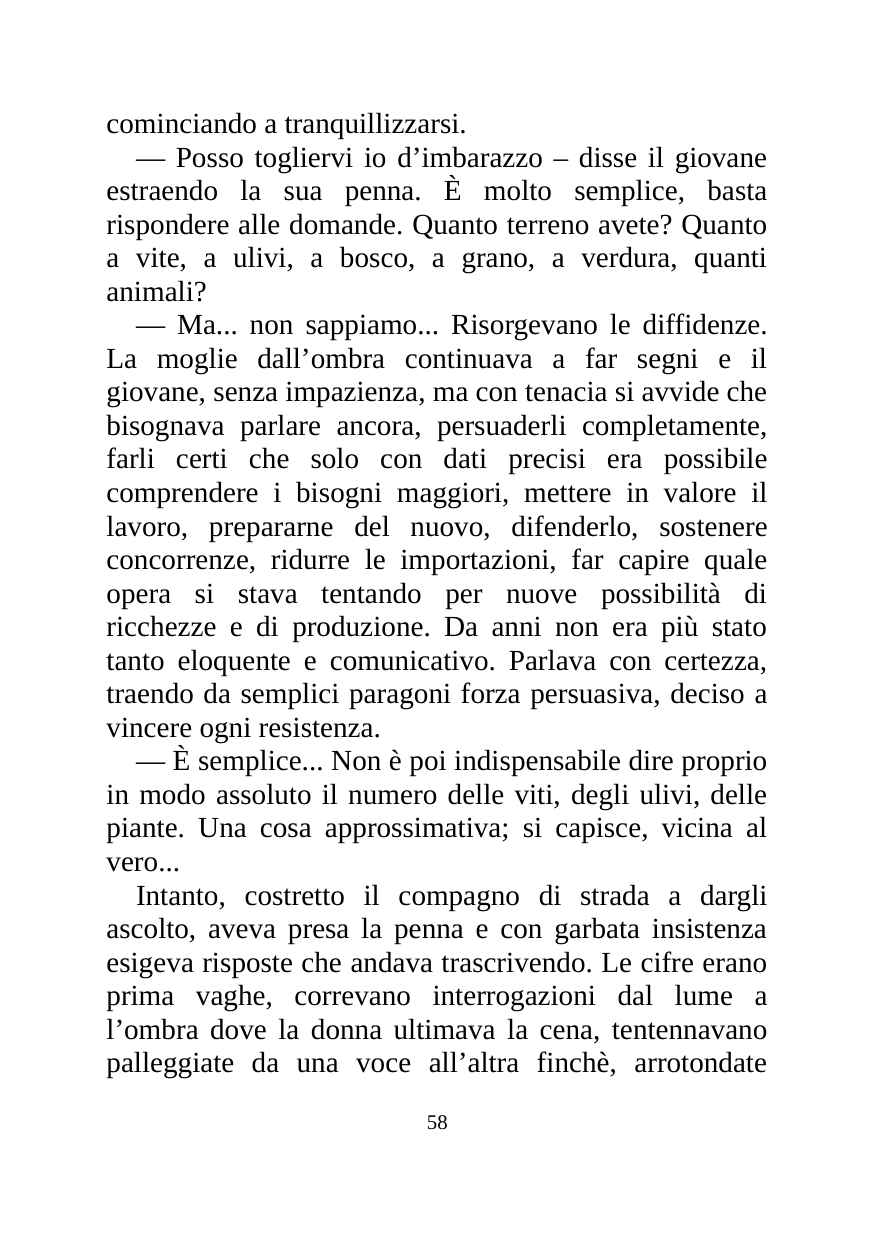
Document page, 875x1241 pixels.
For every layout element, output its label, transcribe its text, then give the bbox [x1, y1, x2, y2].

text — Ma... non sappiamo... Risorgevano le diffidenze. La moglie dall’ombra continuava a far segni e il giovane, senza impazienza, ma con tenacia si avvide che bisognava parlare ancora, persuaderli completamente, farli certi che solo con dati precisi era possibile comprendere i bisogni maggiori, mettere in valore il lavoro, prepararne del nuovo, difenderlo, sostenere concorrenze, ridurre le importazioni, far capire quale opera si stava tentando per nuove possibilità di ricchezze e di produzione. Da anni non era più stato tanto eloquente e comunicativo. Parlava con certezza, traendo da semplici paragoni forza persuasiva, deciso a vincere ogni resistenza. [106, 307, 768, 743]
text — Posso togliervi io d’imbarazzo – disse il giovane estraendo la sua penna. È molto semplice, basta rispondere alle domande. Quanto terreno avete? Quanto a vite, a ulivi, a bosco, a grano, a verdura, quanti animali? [106, 140, 768, 307]
text cominciando a tranquillizzarsi. [106, 106, 768, 140]
text — È semplice... Non è poi indispensabile dire proprio in modo assoluto il numero delle viti, degli ulivi, delle piante. Una cosa approssimativa; si capisce, vicina al vero... [106, 743, 768, 878]
text Intanto, costretto il compagno di strada a dargli ascolto, aveva presa la penna e con garbata insistenza esigeva risposte che andava trascrivendo. Le cifre erano prima vaghe, correvano interrogazioni dal lume a l’ombra dove la donna ultimava la cena, tentennavano palleggiate da una voce all’altra finchè, arrotondate [106, 878, 768, 1079]
